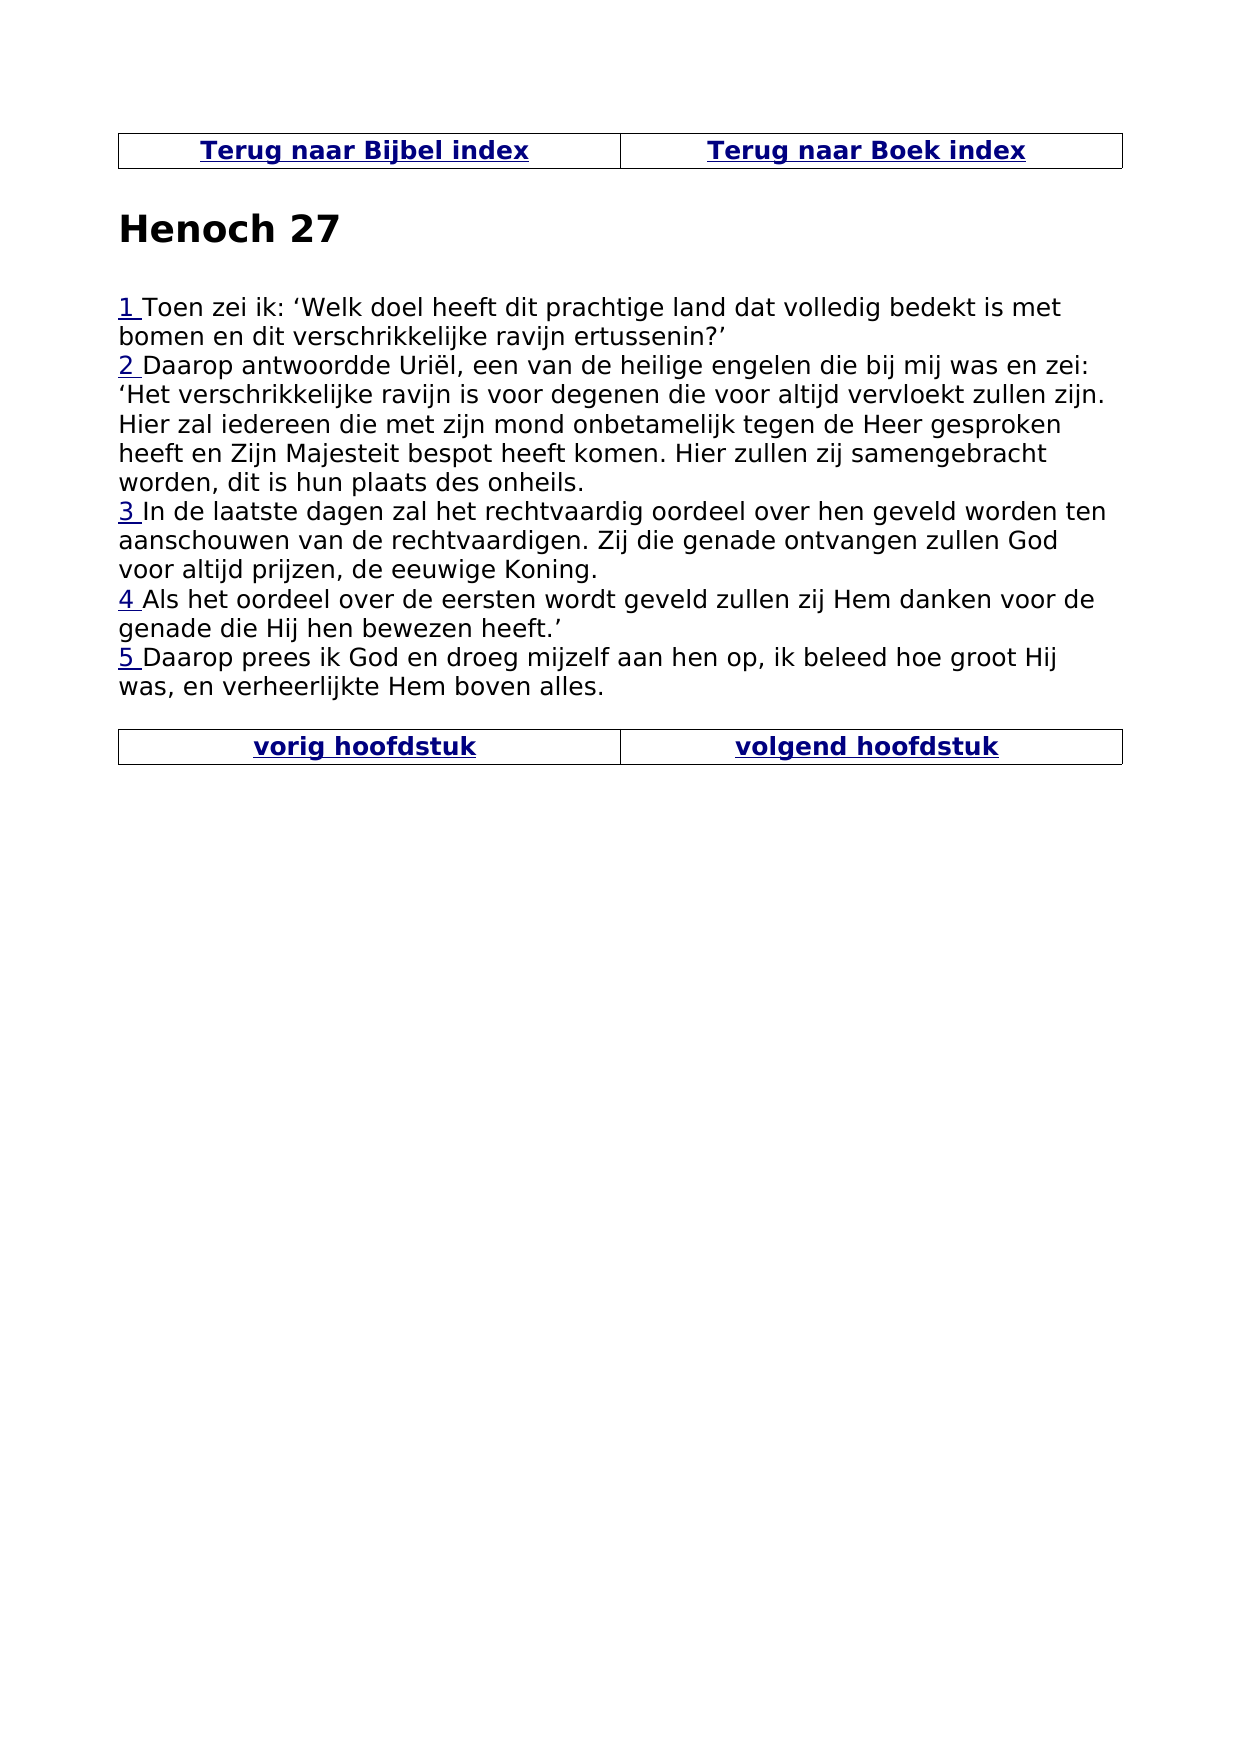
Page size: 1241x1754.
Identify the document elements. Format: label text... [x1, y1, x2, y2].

table_header volgend hoofdstuk [621, 730, 1122, 764]
table_header Terug naar Boek index [621, 134, 1122, 168]
subtitle Henoch 27 [118, 208, 1122, 252]
table_header vorig hoofdstuk [119, 730, 620, 764]
table_header Terug naar Bijbel index [119, 134, 620, 168]
text 1 Toen zei ik: ‘Welk doel heeft dit prachtige land dat volledig bedekt is met bomen en dit verschrikkelijke ravijn ertussenin?’ 2 Daarop antwoordde Uriël, een van de heilige engelen die bij mij was en zei: ‘Het verschrikkelijke ravijn is voor degenen die voor altijd vervloekt zullen zijn. Hier zal iedereen die met zijn mond onbetamelijk tegen de Heer gesproken heeft en Zijn Majesteit bespot heeft komen. Hier zullen zij samengebracht worden, dit is hun plaats des onheils. 3 In de laatste dagen zal het rechtvaardig oordeel over hen geveld worden ten aanschouwen van de rechtvaardigen. Zij die genade ontvangen zullen God voor altijd prijzen, de eeuwige Koning. 4 Als het oordeel over de eersten wordt geveld zullen zij Hem danken voor de genade die Hij hen bewezen heeft.’ 5 Daarop prees ik God en droeg mijzelf aan hen op, ik beleed hoe groot Hij was, en verheerlijkte Hem boven alles. [118, 264, 1122, 702]
